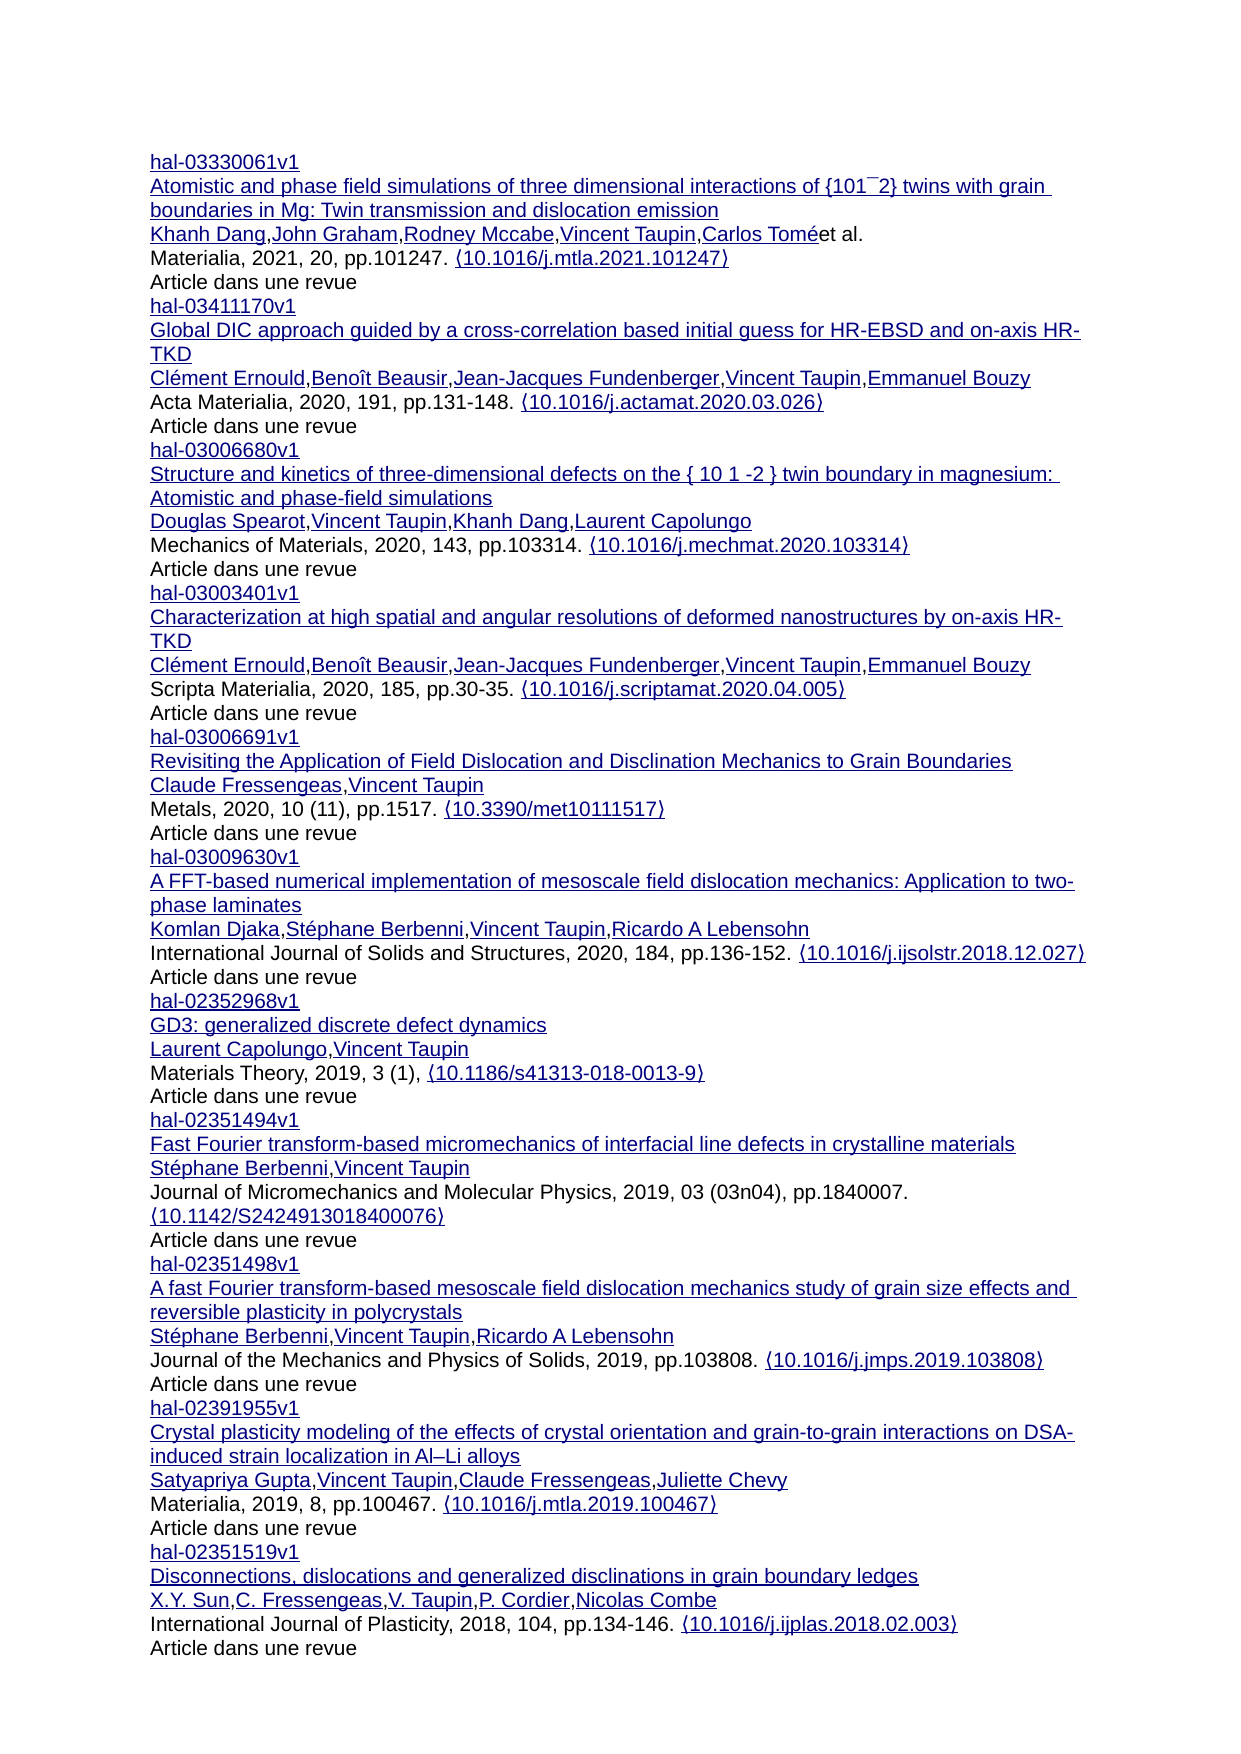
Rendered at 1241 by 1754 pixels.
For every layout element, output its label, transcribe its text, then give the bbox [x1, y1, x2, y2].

table_cell Fast Fourier transform-based micromechanics of interfacial line defects in crystalline materials Stéphane Berbenni,Vincent Taupin Journal of Micromechanics and Molecular Physics, 2019, 03 (03n04), pp.1840007. ⟨10.1142/S2424913018400076⟩ Article dans une revue hal-02351498v1 [150, 1132, 1090, 1276]
table_cell GD3: generalized discrete defect dynamics Laurent Capolungo,Vincent Taupin Materials Theory, 2019, 3 (1), ⟨10.1186/s41313-018-0013-9⟩ Article dans une revue hal-02351494v1 [150, 1013, 1090, 1132]
table_cell Characterization at high spatial and angular resolutions of deformed nanostructures by on-axis HR-TKD Clément Ernould,Benoît Beausir,Jean-Jacques Fundenberger,Vincent Taupin,Emmanuel Bouzy Scripta Materialia, 2020, 185, pp.30-35. ⟨10.1016/j.scriptamat.2020.04.005⟩ Article dans une revue hal-03006691v1 [150, 605, 1090, 749]
table_cell Crystal plasticity modeling of the effects of crystal orientation and grain-to-grain interactions on DSA-induced strain localization in Al–Li alloys Satyapriya Gupta,Vincent Taupin,Claude Fressengeas,Juliette Chevy Materialia, 2019, 8, pp.100467. ⟨10.1016/j.mtla.2019.100467⟩ Article dans une revue hal-02351519v1 [150, 1420, 1090, 1563]
table_cell hal-03330061v1 [150, 150, 1090, 174]
table_cell Structure and kinetics of three-dimensional defects on the { 10 1 -2 } twin boundary in magnesium: Atomistic and phase-field simulations Douglas Spearot,Vincent Taupin,Khanh Dang,Laurent Capolungo Mechanics of Materials, 2020, 143, pp.103314. ⟨10.1016/j.mechmat.2020.103314⟩ Article dans une revue hal-03003401v1 [150, 461, 1090, 605]
table_cell A FFT-based numerical implementation of mesoscale field dislocation mechanics: Application to two-phase laminates Komlan Djaka,Stéphane Berbenni,Vincent Taupin,Ricardo A Lebensohn International Journal of Solids and Structures, 2020, 184, pp.136-152. ⟨10.1016/j.ijsolstr.2018.12.027⟩ Article dans une revue hal-02352968v1 [150, 869, 1090, 1012]
table_cell A fast Fourier transform-based mesoscale field dislocation mechanics study of grain size effects and reversible plasticity in polycrystals Stéphane Berbenni,Vincent Taupin,Ricardo A Lebensohn Journal of the Mechanics and Physics of Solids, 2019, pp.103808. ⟨10.1016/j.jmps.2019.103808⟩ Article dans une revue hal-02391955v1 [150, 1276, 1090, 1420]
table_cell Global DIC approach guided by a cross-correlation based initial guess for HR-EBSD and on-axis HR-TKD Clément Ernould,Benoît Beausir,Jean-Jacques Fundenberger,Vincent Taupin,Emmanuel Bouzy Acta Materialia, 2020, 191, pp.131-148. ⟨10.1016/j.actamat.2020.03.026⟩ Article dans une revue hal-03006680v1 [150, 318, 1090, 461]
table_cell Disconnections, dislocations and generalized disclinations in grain boundary ledges X.Y. Sun,C. Fressengeas,V. Taupin,P. Cordier,Nicolas Combe International Journal of Plasticity, 2018, 104, pp.134-146. ⟨10.1016/j.ijplas.2018.02.003⟩ Article dans une revue [150, 1564, 1090, 1659]
table_cell Revisiting the Application of Field Dislocation and Disclination Mechanics to Grain Boundaries Claude Fressengeas,Vincent Taupin Metals, 2020, 10 (11), pp.1517. ⟨10.3390/met10111517⟩ Article dans une revue hal-03009630v1 [150, 749, 1090, 869]
table_cell Atomistic and phase field simulations of three dimensional interactions of {101¯2} twins with grain boundaries in Mg: Twin transmission and dislocation emission Khanh Dang,John Graham,Rodney Mccabe,Vincent Taupin,Carlos Toméet al. Materialia, 2021, 20, pp.101247. ⟨10.1016/j.mtla.2021.101247⟩ Article dans une revue hal-03411170v1 [150, 174, 1090, 318]
